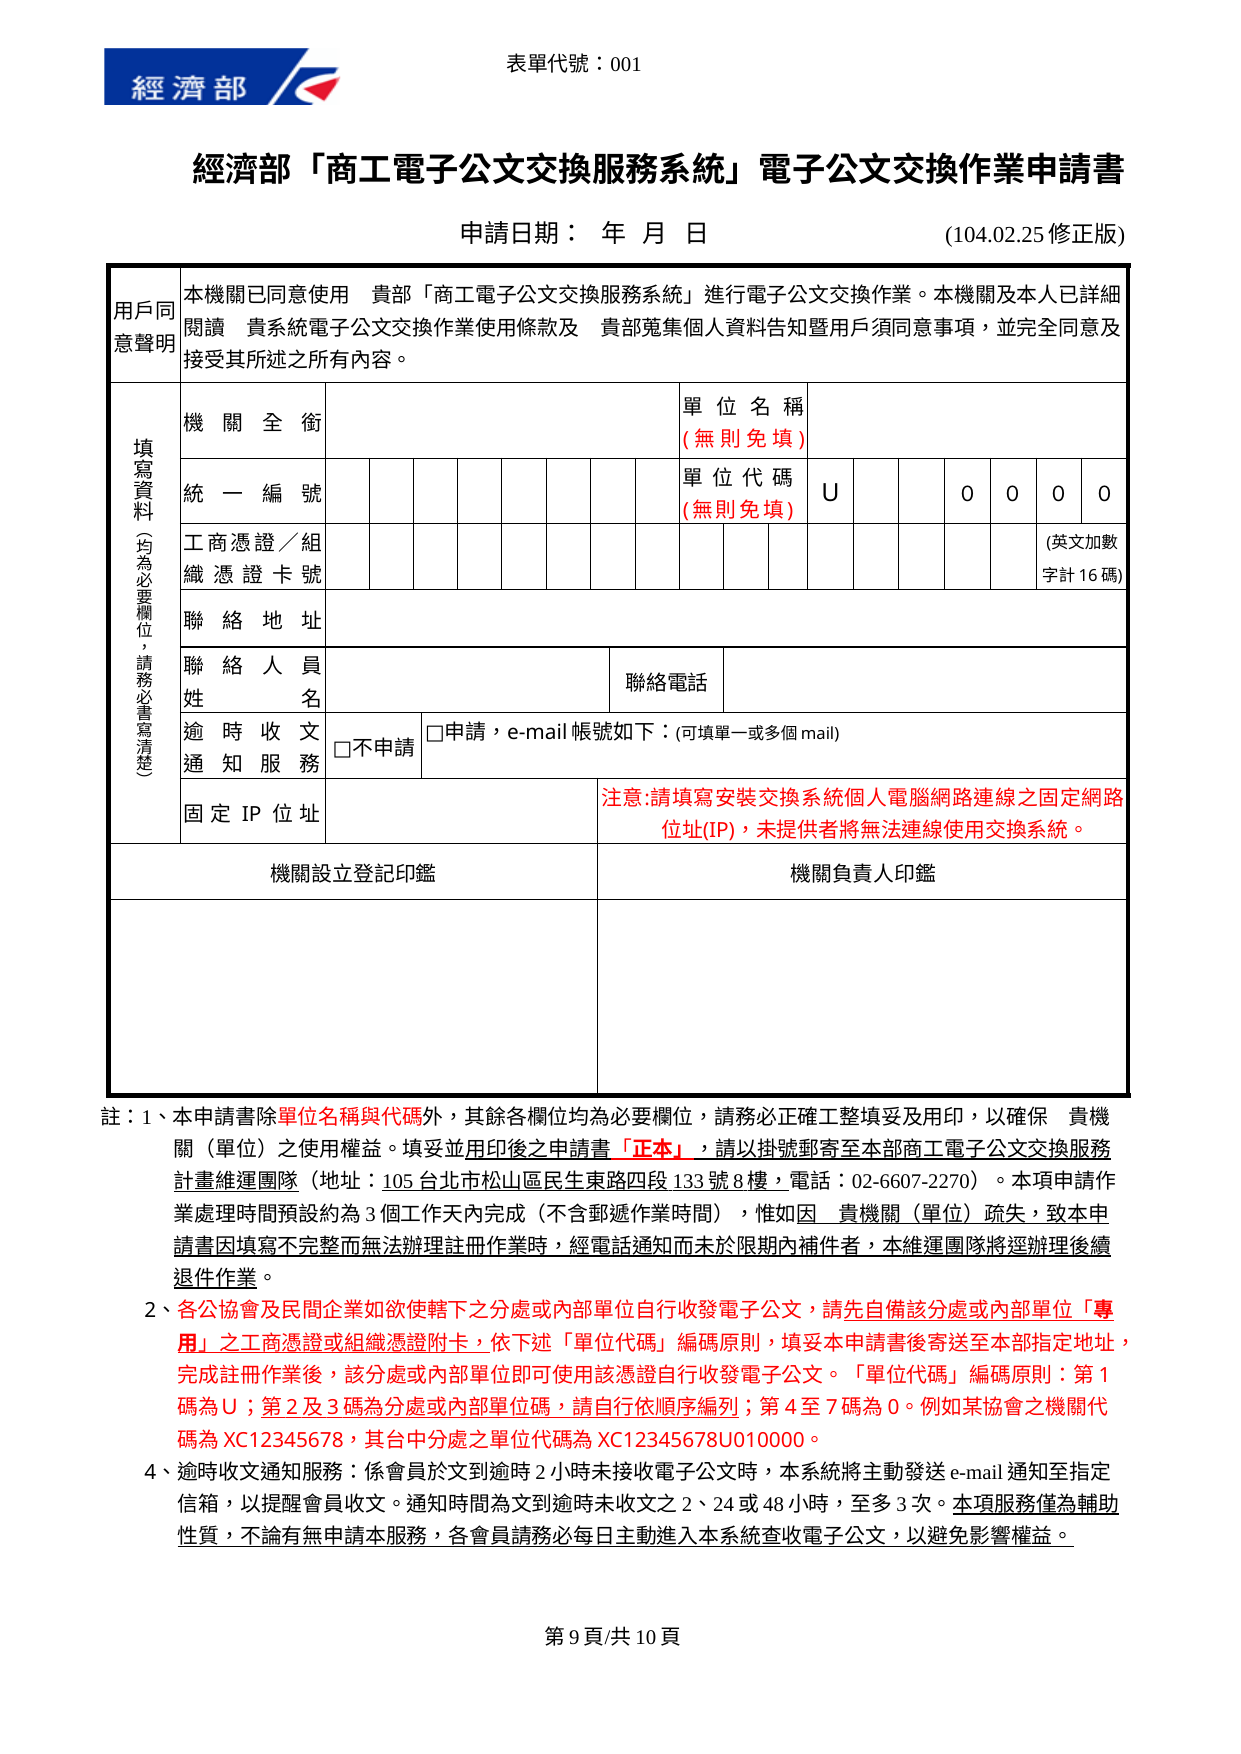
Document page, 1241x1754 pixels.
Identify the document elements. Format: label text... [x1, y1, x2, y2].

table_cell [547, 459, 590, 523]
table_cell 填寫資料（均為必要欄位，請務必書寫清楚） [111, 383, 180, 843]
table_cell 逾時收文 通知服務 [181, 713, 325, 778]
table_cell 工商憑證／組織憑證卡號 [181, 524, 325, 589]
table_cell [854, 459, 898, 523]
table_cell [502, 459, 546, 523]
table_cell □不申請 [326, 713, 421, 778]
table_cell [370, 459, 413, 523]
table_cell [636, 524, 679, 589]
table_cell [502, 524, 546, 589]
text 4、逾時收文通知服務：係會員於文到逾時2小時未接收電子公文時，本系統將主動發送e-mail通知至指定信箱，以提醒會員收文。通知時間為文到逾時未收文之2、24或48小時，至多3次。本項服務僅為輔助性質，不論有無申請本服務，各會員請務必每日主動進入本系統查收電子公文，以避免影響權益。 [144, 1453, 1125, 1550]
table_cell [769, 524, 807, 589]
text 註：1、本申請書除單位名稱與代碼外，其餘各欄位均為必要欄位，請務必正確工整填妥及用印，以確保 貴機關（單位）之使用權益。填妥並用印後之申請書「正本」，請以掛號郵寄至本部商工電子公文交換服務計畫維運團隊（地址：105 台北市松山區民生東路四段133號8樓，電話：02-6607-2270）。本項申請作業處理時間預設約為3個工作天內完成（不含郵遞作業時間），惟如因 貴機關（單位）疏失，致本申請書因填寫不完整而無法辦理註冊作業時，經電話通知而未於限期內補件者，本維運團隊將逕辦理後續退件作業。 [100, 1098, 1125, 1292]
table_cell [724, 648, 1126, 712]
table_cell [680, 524, 723, 589]
table_cell [370, 524, 413, 589]
table_cell [326, 590, 1126, 646]
table_cell 機關負責人印鑑 [598, 844, 1126, 898]
table_cell □申請，e-mail帳號如下：(可填單一或多個mail) [422, 713, 1126, 778]
table_cell 單位名稱 (無則免填) [680, 383, 807, 458]
picture [142, 47, 344, 109]
table_cell [991, 524, 1036, 589]
table_cell ０ [945, 459, 990, 523]
table_cell [899, 524, 944, 589]
table_cell [326, 524, 369, 589]
table_cell [111, 900, 597, 1093]
table_cell 單位代碼 (無則免填) [680, 459, 807, 523]
table_cell [547, 524, 590, 589]
text 經濟部「商工電子公文交換服務系統」電子公文交換作業申請書 [100, 134, 1125, 198]
table_cell [414, 524, 457, 589]
table_cell [899, 459, 944, 523]
table_cell ０ [991, 459, 1036, 523]
table_cell U [808, 459, 853, 523]
table_cell [326, 383, 679, 458]
table_cell [636, 459, 679, 523]
table_cell [326, 459, 369, 523]
table_cell [724, 524, 768, 589]
table_cell [458, 524, 501, 589]
table_cell 機關全銜 [181, 383, 325, 458]
table_cell [808, 524, 853, 589]
table_cell [326, 779, 597, 843]
table_cell [945, 524, 990, 589]
table_cell [458, 459, 501, 523]
table_cell 聯絡地址 [181, 590, 325, 646]
table_cell [591, 459, 635, 523]
table_cell ０ [1082, 459, 1126, 523]
table_cell [808, 383, 1126, 458]
table_cell 聯絡人員 姓名 [181, 648, 325, 712]
text 2、各公協會及民間企業如欲使轄下之分處或內部單位自行收發電子公文，請先自備該分處或內部單位「專用」之工商憑證或組織憑證附卡，依下述「單位代碼」編碼原則，填妥本申請書後寄送至本部指定地址，完成註冊作業後，該分處或內部單位即可使用該憑證自行收發電子公文。「單位代碼」編碼原則：第1碼為Ｕ；第2及3碼為分處或內部單位碼，請自行依順序編列；第4至7碼為0。例如某協會之機關代碼為XC12345678，其台中分處之單位代碼為XC12345678U010000。 [144, 1292, 1125, 1453]
table_cell [414, 459, 457, 523]
table_cell ０ [1037, 459, 1081, 523]
table_cell 注意:請填寫安裝交換系統個人電腦網路連線之固定網路位址(IP)，未提供者將無法連線使用交換系統。 [598, 779, 1126, 843]
table_cell [591, 524, 635, 589]
text 申請日期： 年 月 日 (104.02.25修正版) [100, 198, 1125, 263]
table_header 本機關已同意使用 貴部「商工電子公文交換服務系統」進行電子公文交換作業。本機關及本人已詳細閱讀 貴系統電子公文交換作業使用條款及 貴部蒐集個人資料告知暨用戶須同意事項，並完全同意及接受其所述之所有內容。 [181, 268, 1126, 382]
table_cell 統一編號 [181, 459, 325, 523]
table_cell [854, 524, 898, 589]
table_cell [326, 648, 609, 712]
table_cell 機關設立登記印鑑 [111, 844, 597, 898]
table_cell [598, 900, 1126, 1093]
table_cell 聯絡電話 [610, 648, 723, 712]
table_header 用戶同意聲明 [111, 268, 180, 382]
table_cell 固定IP位址 [181, 779, 325, 843]
table_cell (英文加數字計16碼) [1037, 524, 1126, 589]
